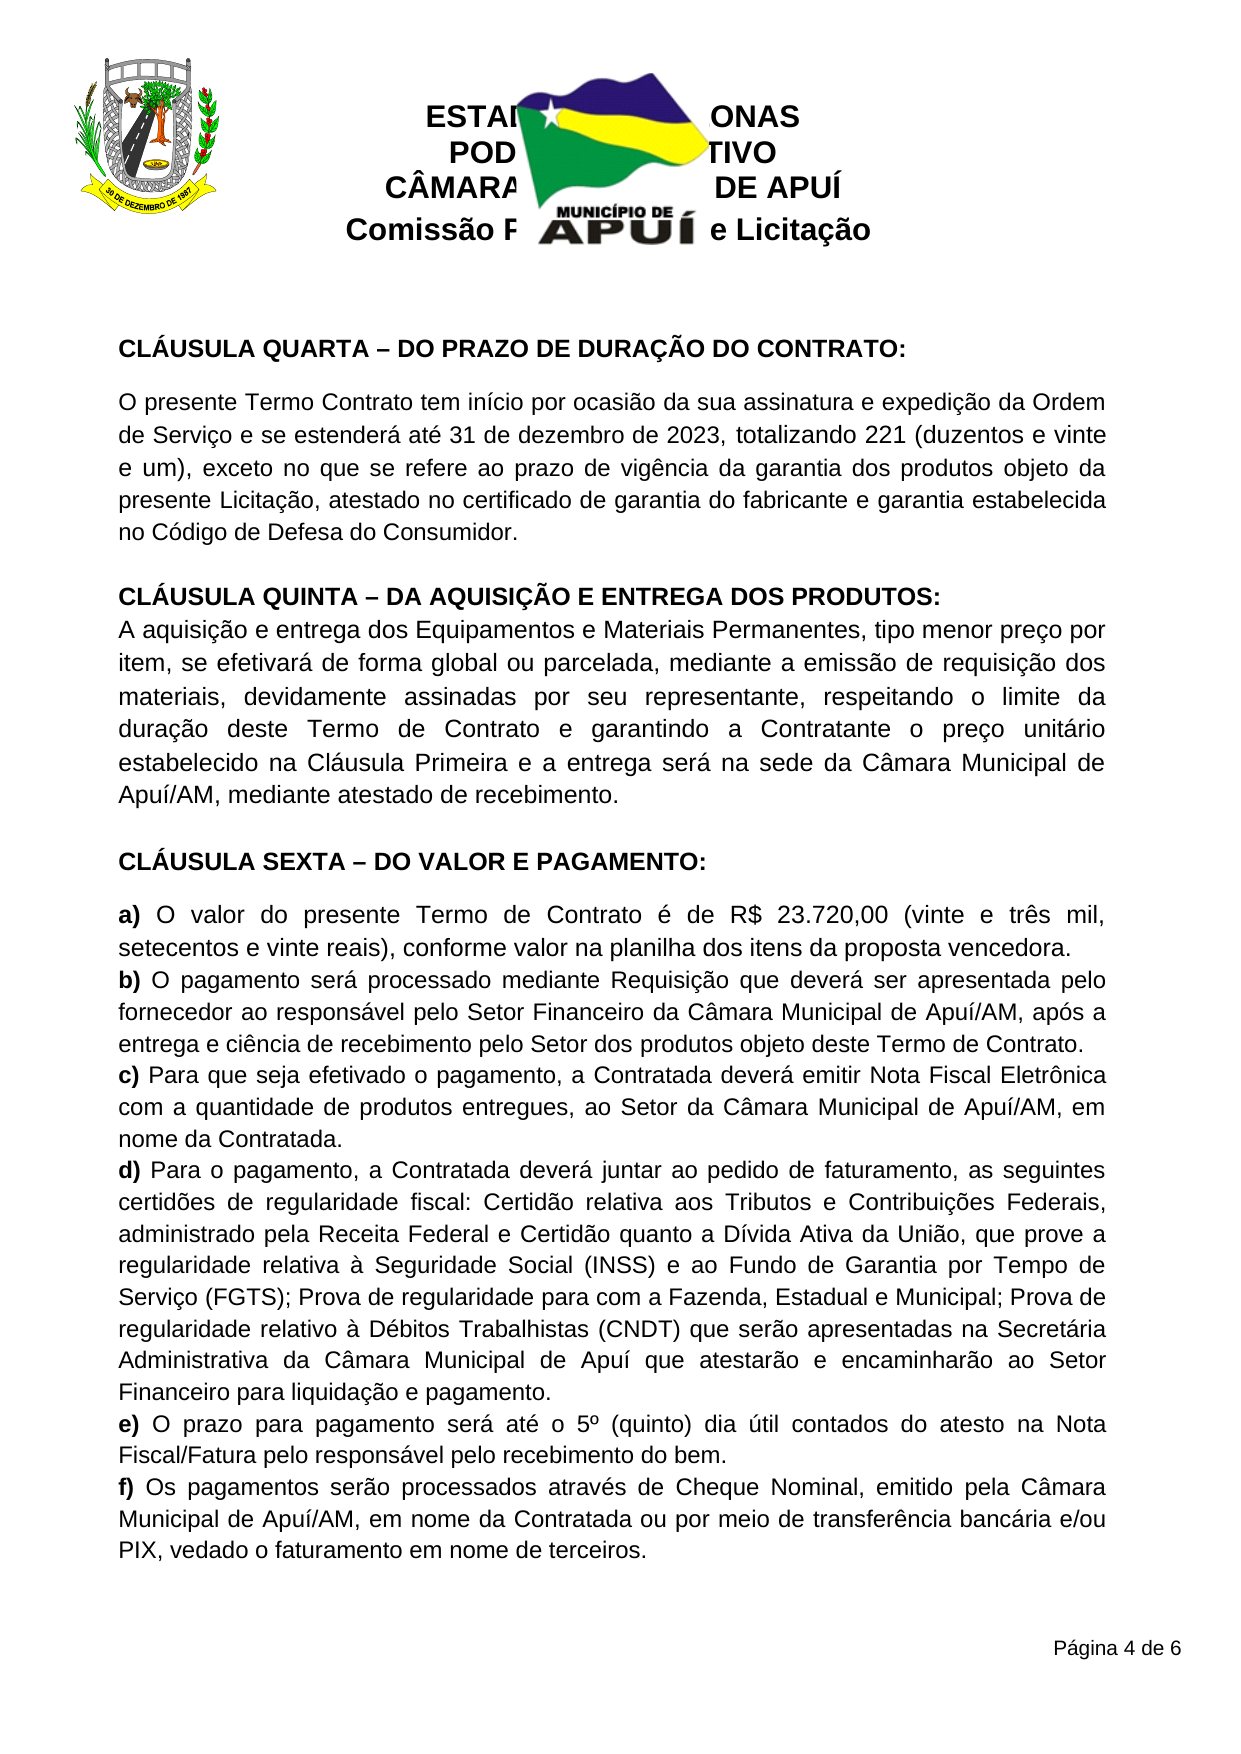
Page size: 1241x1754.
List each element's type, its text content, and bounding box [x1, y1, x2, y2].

subtitle CLÁUSULA QUINTA – DA AQUISIÇÃO E ENTREGA DOS PRODUTOS: [118, 582, 1108, 611]
text f) Os pagamentos serão processados através de Cheque Nominal, emitido pela Câmara Municipal de Apuí/AM, em nome da Contratada ou por meio de transferência bancária e/ou PIX, vedado o faturamento em nome de terceiros. [118, 1473, 1108, 1564]
text a) O valor do presente Termo de Contrato é de R$ 23.720,00 (vinte e três mil, setecentos e vinte reais), conforme valor na planilha dos itens da proposta vencedora. [118, 900, 1108, 962]
text e) O prazo para pagamento será até o 5º (quinto) dia útil contados do atesto na Nota Fiscal/Fatura pelo responsável pelo recebimento do bem. [118, 1410, 1108, 1469]
text c) Para que seja efetivado o pagamento, a Contratada deverá emitir Nota Fiscal Eletrônica com a quantidade de produtos entregues, ao Setor da Câmara Municipal de Apuí/AM, em nome da Contratada. [118, 1061, 1108, 1152]
subtitle CLÁUSULA SEXTA – DO VALOR E PAGAMENTO: [118, 847, 1108, 875]
text O presente Termo Contrato tem início por ocasião da sua assinatura e expedição da Ordem de Serviço e se estenderá até 31 de dezembro de 2023, totalizando 221 (duzentos e vinte e um), exceto no que se refere ao prazo de vigência da garantia dos produtos objeto da presente Licitação, atestado no certificado de garantia do fabricante e garantia estabelecida no Código de Defesa do Consumidor. [118, 388, 1108, 545]
text d) Para o pagamento, a Contratada deverá juntar ao pedido de faturamento, as seguintes certidões de regularidade fiscal: Certidão relativa aos Tributos e Contribuições Federais, administrado pela Receita Federal e Certidão quanto a Dívida Ativa da União, que prove a regularidade relativa à Seguridade Social (INSS) e ao Fundo de Garantia por Tempo de Serviço (FGTS); Prova de regularidade para com a Fazenda, Estadual e Municipal; Prova de regularidade relativo à Débitos Trabalhistas (CNDT) que serão apresentadas na Secretária Administrativa da Câmara Municipal de Apuí que atestarão e encaminharão ao Setor Financeiro para liquidação e pagamento. [118, 1156, 1108, 1406]
text b) O pagamento será processado mediante Requisição que deverá ser apresentada pelo fornecedor ao responsável pelo Setor Financeiro da Câmara Municipal de Apuí/AM, após a entrega e ciência de recebimento pelo Setor dos produtos objeto deste Termo de Contrato. [118, 966, 1108, 1057]
subtitle CLÁUSULA QUARTA – DO PRAZO DE DURAÇÃO DO CONTRATO: [118, 334, 1108, 363]
subtitle A aquisição e entrega dos Equipamentos e Materiais Permanentes, tipo menor preço por item, se efetivará de forma global ou parcelada, mediante a emissão de requisição dos materiais, devidamente assinadas por seu representante, respeitando o limite da duração deste Termo de Contrato e garantindo a Contratante o preço unitário estabelecido na Cláusula Primeira e a entrega será na sede da Câmara Municipal de Apuí/AM, mediante atestado de recebimento. [118, 615, 1108, 809]
